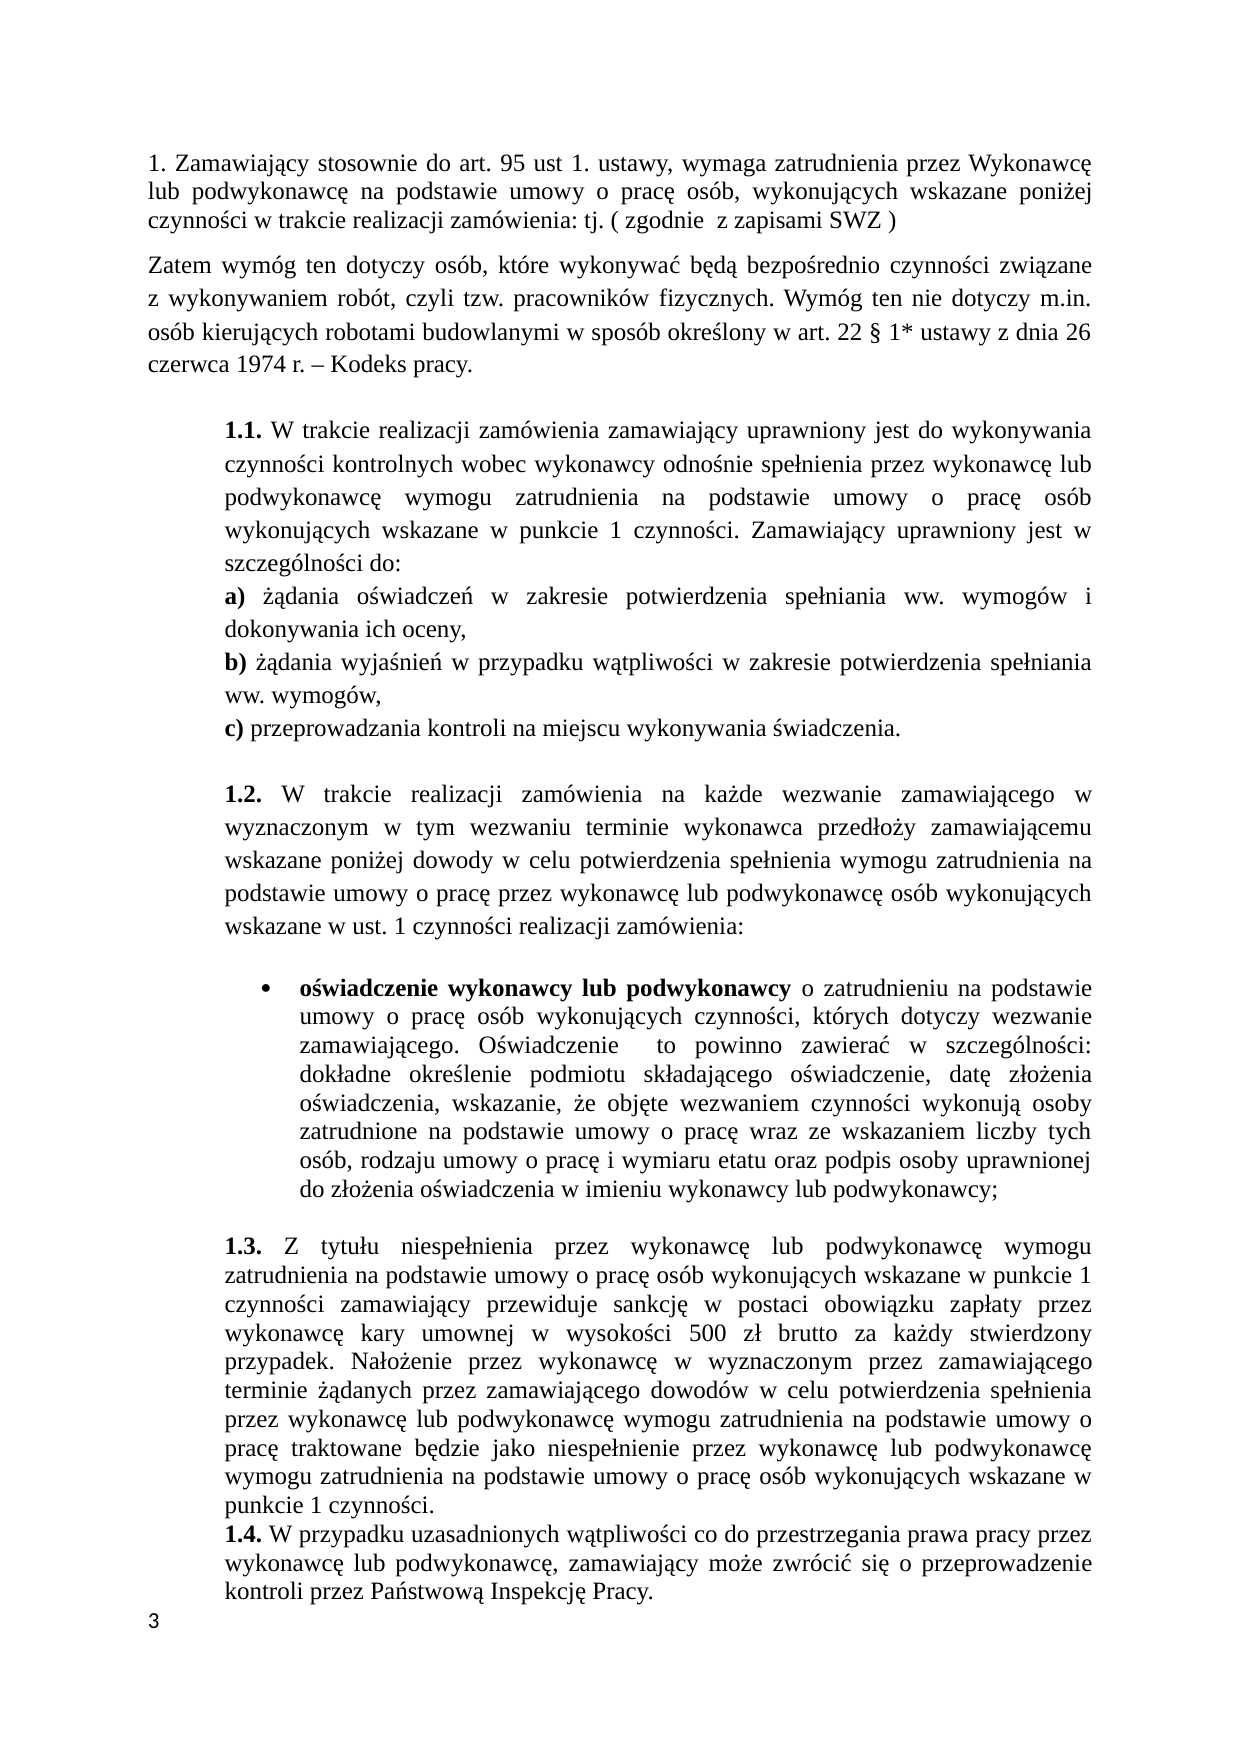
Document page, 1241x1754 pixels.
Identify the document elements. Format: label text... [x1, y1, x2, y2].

text 1.1. W trakcie realizacji zamówienia zamawiający uprawniony jest do wykonywania czynności kontrolnych wobec wykonawcy odnośnie spełnienia przez wykonawcę lub podwykonawcę wymogu zatrudnienia na podstawie umowy o pracę osób wykonujących wskazane w punkcie 1 czynności. Zamawiający uprawniony jest w szczególności do: [224, 416, 1093, 576]
text 1.2. W trakcie realizacji zamówienia na każde wezwanie zamawiającego w wyznaczonym w tym wezwaniu terminie wykonawca przedłoży zamawiającemu wskazane poniżej dowody w celu potwierdzenia spełnienia wymogu zatrudnienia na podstawie umowy o pracę przez wykonawcę lub podwykonawcę osób wykonujących wskazane w ust. 1 czynności realizacji zamówienia: [224, 779, 1093, 940]
text 1. Zamawiający stosownie do art. 95 ust 1. ustawy, wymaga zatrudnienia przez Wykonawcę lub podwykonawcę na podstawie umowy o pracę osób, wykonujących wskazane poniżej czynności w trakcie realizacji zamówienia: tj. ( zgodnie z zapisami SWZ ) [148, 148, 1093, 234]
text a) żądania oświadczeń w zakresie potwierdzenia spełniania ww. wymogów i dokonywania ich oceny, [224, 581, 1093, 642]
text 1.4. W przypadku uzasadnionych wątpliwości co do przestrzegania prawa pracy przez wykonawcę lub podwykonawcę, zamawiający może zwrócić się o przeprowadzenie kontroli przez Państwową Inspekcję Pracy. [224, 1519, 1093, 1605]
text 1.3. Z tytułu niespełnienia przez wykonawcę lub podwykonawcę wymogu zatrudnienia na podstawie umowy o pracę osób wykonujących wskazane w punkcie 1 czynności zamawiający przewiduje sankcję w postaci obowiązku zapłaty przez wykonawcę kary umownej w wysokości 500 zł brutto za każdy stwierdzony przypadek. Nałożenie przez wykonawcę w wyznaczonym przez zamawiającego terminie żądanych przez zamawiającego dowodów w celu potwierdzenia spełnienia przez wykonawcę lub podwykonawcę wymogu zatrudnienia na podstawie umowy o pracę traktowane będzie jako niespełnienie przez wykonawcę lub podwykonawcę wymogu zatrudnienia na podstawie umowy o pracę osób wykonujących wskazane w punkcie 1 czynności. [224, 1231, 1093, 1519]
text b) żądania wyjaśnień w przypadku wątpliwości w zakresie potwierdzenia spełniania ww. wymogów, [224, 647, 1093, 708]
text c) przeprowadzania kontroli na miejscu wykonywania świadczenia. [224, 713, 1093, 742]
text Zatem wymóg ten dotyczy osób, które wykonywać będą bezpośrednio czynności związane z wykonywaniem robót, czyli tzw. pracowników fizycznych. Wymóg ten nie dotyczy m.in. osób kierujących robotami budowlanymi w sposób określony w art. 22 § 1* ustawy z dnia 26 czerwca 1974 r. – Kodeks pracy. [148, 251, 1093, 378]
list oświadczenie wykonawcy lub podwykonawcy o zatrudnieniu na podstawie umowy o pracę osób wykonujących czynności, których dotyczy wezwanie zamawiającego. Oświadczenie to powinno zawierać w szczególności: dokładne określenie podmiotu składającego oświadczenie, datę złożenia oświadczenia, wskazanie, że objęte wezwaniem czynności wykonują osoby zatrudnione na podstawie umowy o pracę wraz ze wskazaniem liczby tych osób, rodzaju umowy o pracę i wymiaru etatu oraz podpis osoby uprawnionej do złożenia oświadczenia w imieniu wykonawcy lub podwykonawcy; [262, 973, 1093, 1203]
